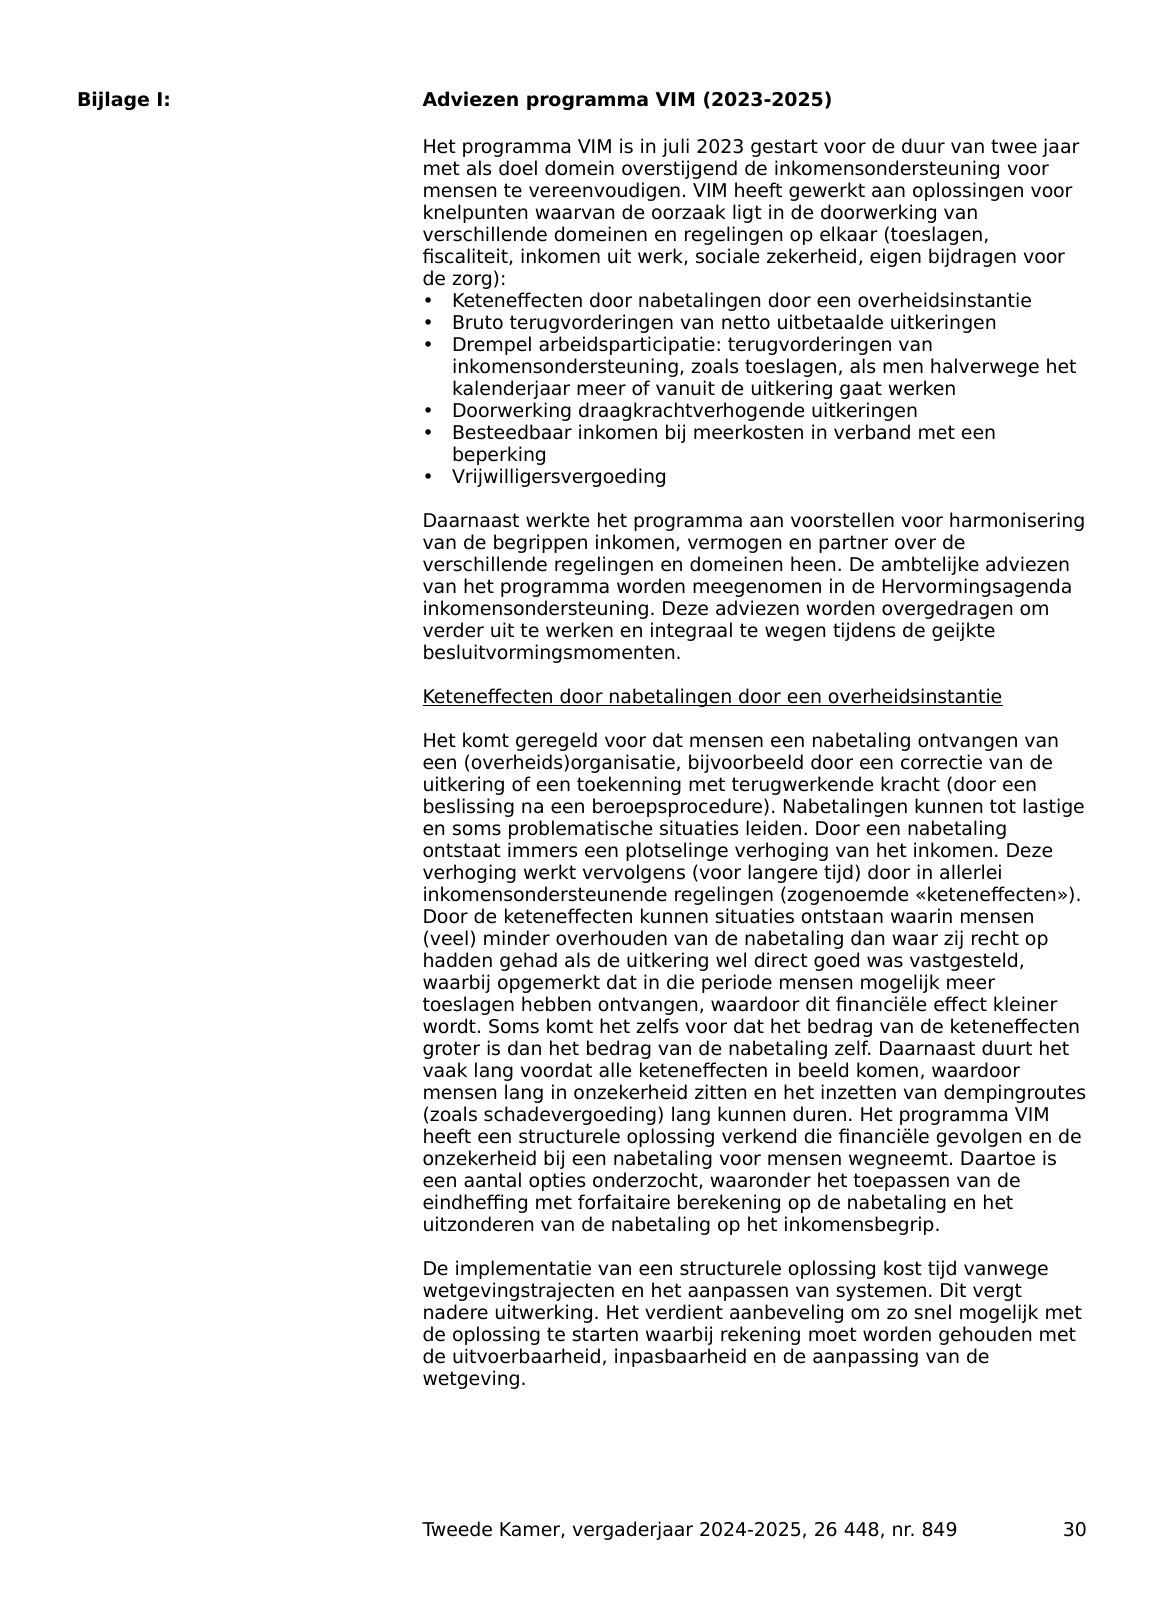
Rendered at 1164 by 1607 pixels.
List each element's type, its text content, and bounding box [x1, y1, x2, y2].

text • Besteedbaar inkomen bij meerkosten in verband met een beperking [422, 422, 1087, 466]
subtitle Bijlage I: Adviezen programma VIM (2023-2025) [77, 89, 1087, 111]
text • Keteneffecten door nabetalingen door een overheidsinstantie [422, 290, 1087, 312]
text Het programma VIM is in juli 2023 gestart voor de duur van twee jaar met als doel domein overstijgend de inkomensondersteuning voor mensen te vereenvoudigen. VIM heeft gewerkt aan oplossingen voor knelpunten waarvan de oorzaak ligt in de doorwerking van verschillende domeinen en regelingen op elkaar (toeslagen, fiscaliteit, inkomen uit werk, sociale zekerheid, eigen bijdragen voor de zorg): [422, 136, 1087, 290]
subtitle Keteneffecten door nabetalingen door een overheidsinstantie [422, 686, 1087, 708]
text • Drempel arbeidsparticipatie: terugvorderingen van inkomensondersteuning, zoals toeslagen, als men halverwege het kalenderjaar meer of vanuit de uitkering gaat werken [422, 334, 1087, 400]
text Het komt geregeld voor dat mensen een nabetaling ontvangen van een (overheids)organisatie, bijvoorbeeld door een correctie van de uitkering of een toekenning met terugwerkende kracht (door een beslissing na een beroepsprocedure). Nabetalingen kunnen tot lastige en soms problematische situaties leiden. Door een nabetaling ontstaat immers een plotselinge verhoging van het inkomen. Deze verhoging werkt vervolgens (voor langere tijd) door in allerlei inkomensondersteunende regelingen (zogenoemde «keteneffecten»). Door de keteneffecten kunnen situaties ontstaan waarin mensen (veel) minder overhouden van de nabetaling dan waar zij recht op hadden gehad als de uitkering wel direct goed was vastgesteld, waarbij opgemerkt dat in die periode mensen mogelijk meer toeslagen hebben ontvangen, waardoor dit financiële effect kleiner wordt. Soms komt het zelfs voor dat het bedrag van de keteneffecten groter is dan het bedrag van de nabetaling zelf. Daarnaast duurt het vaak lang voordat alle keteneffecten in beeld komen, waardoor mensen lang in onzekerheid zitten en het inzetten van dempingroutes (zoals schadevergoeding) lang kunnen duren. Het programma VIM heeft een structurele oplossing verkend die financiële gevolgen en de onzekerheid bij een nabetaling voor mensen wegneemt. Daartoe is een aantal opties onderzocht, waaronder het toepassen van de eindheffing met forfaitaire berekening op de nabetaling en het uitzonderen van de nabetaling op het inkomensbegrip. [422, 730, 1087, 1236]
text • Vrijwilligersvergoeding [422, 466, 1087, 488]
text De implementatie van een structurele oplossing kost tijd vanwege wetgevingstrajecten en het aanpassen van systemen. Dit vergt nadere uitwerking. Het verdient aanbeveling om zo snel mogelijk met de oplossing te starten waarbij rekening moet worden gehouden met de uitvoerbaarheid, inpasbaarheid en de aanpassing van de wetgeving. [422, 1258, 1087, 1390]
text Daarnaast werkte het programma aan voorstellen voor harmonisering van de begrippen inkomen, vermogen en partner over de verschillende regelingen en domeinen heen. De ambtelijke adviezen van het programma worden meegenomen in de Hervormingsagenda inkomensondersteuning. Deze adviezen worden overgedragen om verder uit te werken en integraal te wegen tijdens de geijkte besluitvormingsmomenten. [422, 510, 1087, 664]
text • Doorwerking draagkrachtverhogende uitkeringen [422, 400, 1087, 422]
text • Bruto terugvorderingen van netto uitbetaalde uitkeringen [422, 312, 1087, 334]
